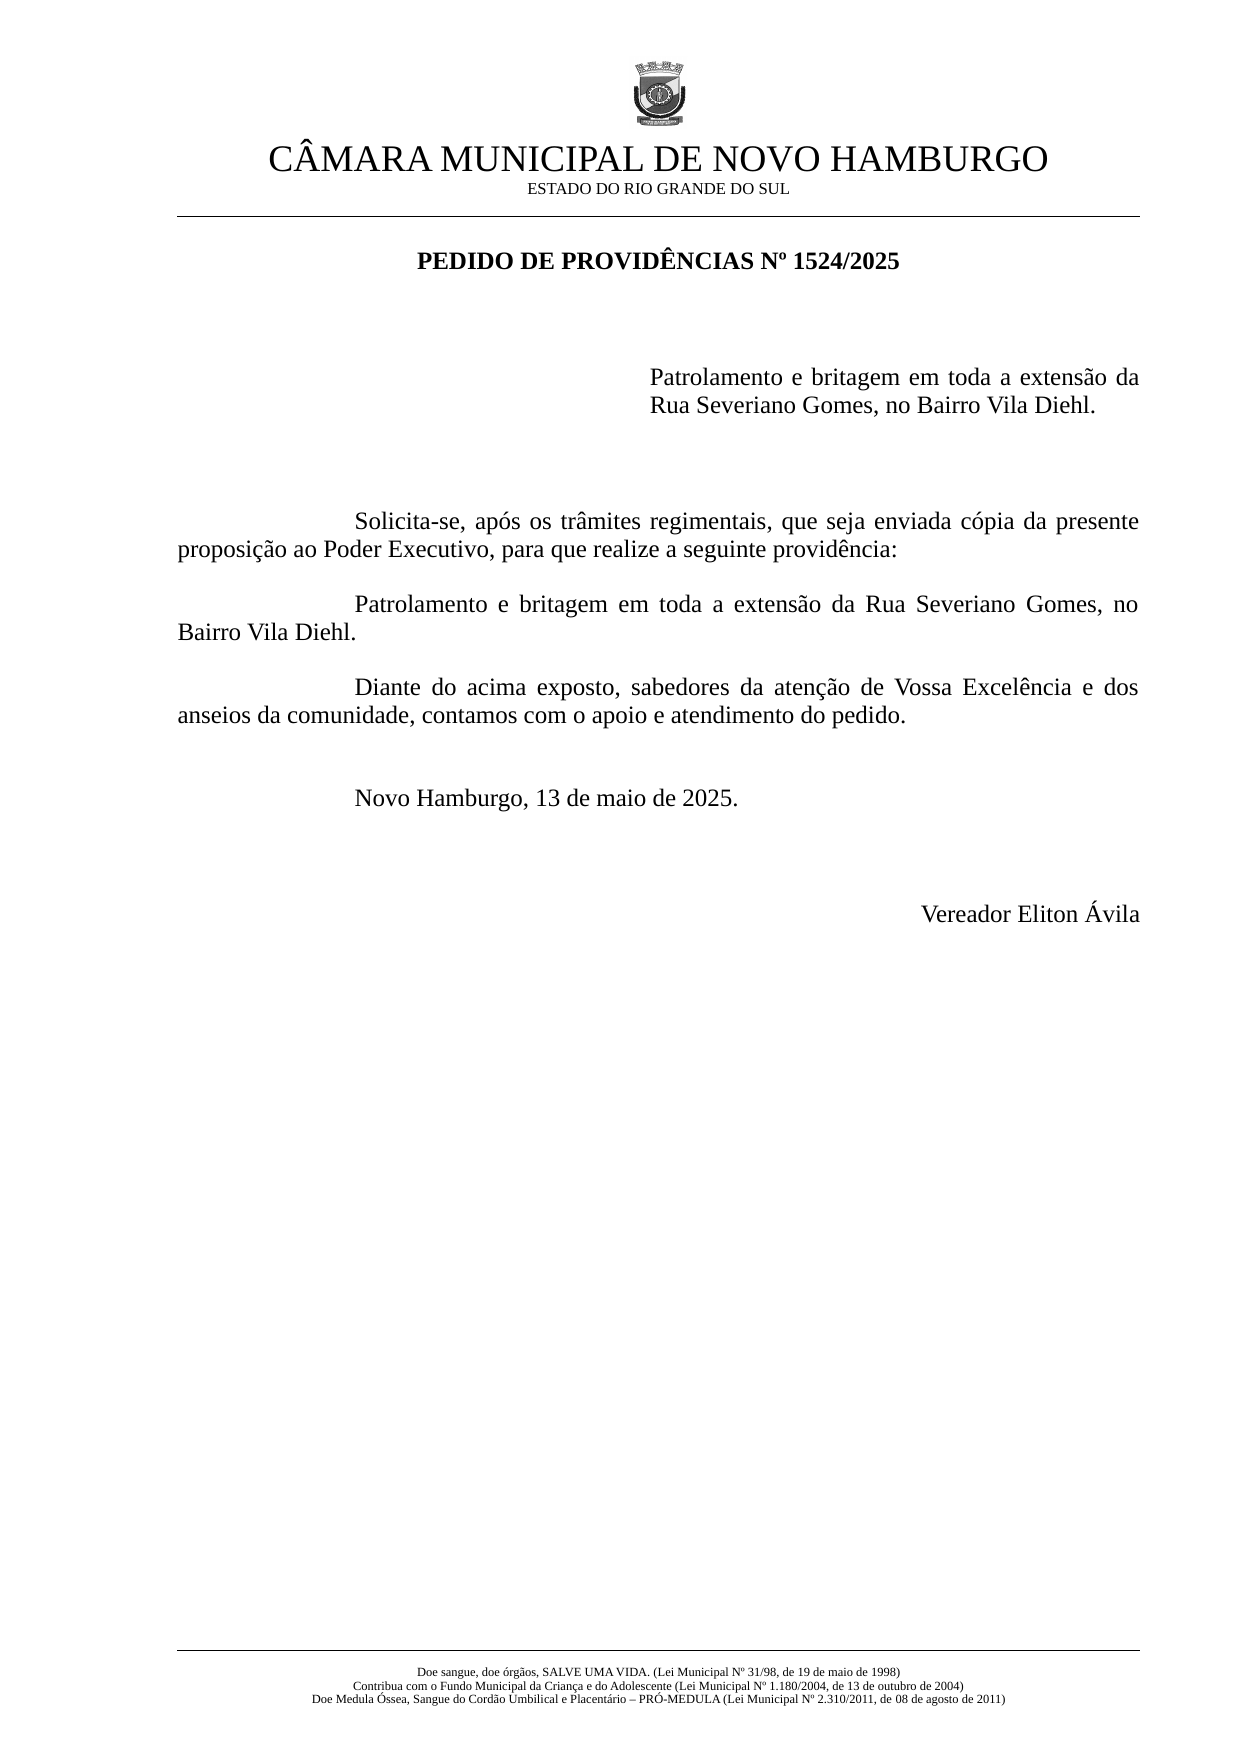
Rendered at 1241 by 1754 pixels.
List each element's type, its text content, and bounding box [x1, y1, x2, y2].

text Solicita-se, após os trâmites regimentais, que seja enviada cópia da presente proposição ao Poder Executivo, para que realize a seguinte providência: [177, 507, 1140, 562]
text PEDIDO DE PROVIDÊNCIAS Nº 1524/2025 [177, 247, 1140, 274]
text Novo Hamburgo, 13 de maio de 2025. [177, 784, 1140, 812]
list Patrolamento e britagem em toda a extensão da Rua Severiano Gomes, no Bairro Vila Diehl. [649, 363, 1140, 418]
text Vereador Eliton Ávila [649, 900, 1140, 928]
text Patrolamento e britagem em toda a extensão da Rua Severiano Gomes, no Bairro Vila Diehl. [177, 590, 1140, 646]
text Diante do acima exposto, sabedores da atenção de Vossa Excelência e dos anseios da comunidade, contamos com o apoio e atendimento do pedido. [177, 673, 1140, 729]
